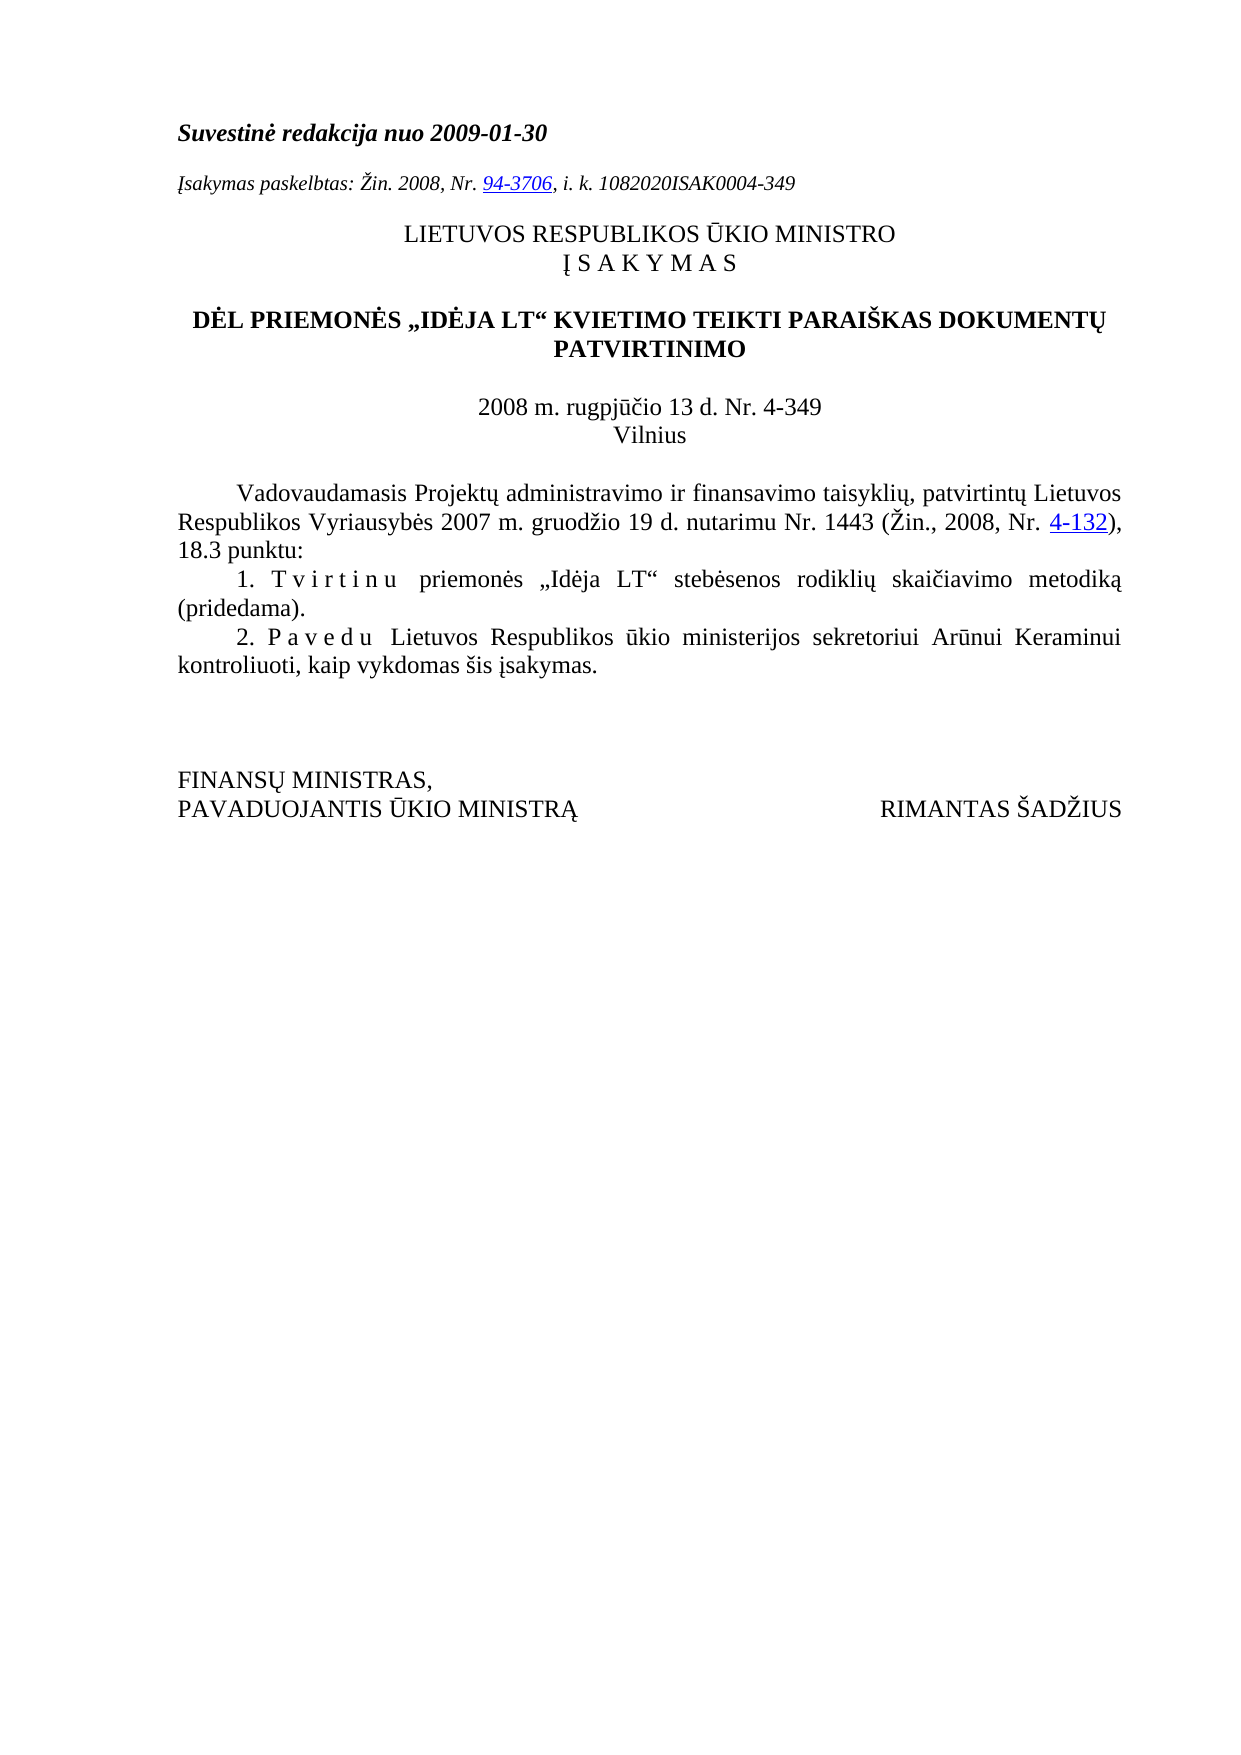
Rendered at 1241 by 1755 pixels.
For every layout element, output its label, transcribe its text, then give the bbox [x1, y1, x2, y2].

text Įsakymas paskelbtas: Žin. 2008, Nr. 94-3706, i. k. 1082020ISAK0004-349 [177, 171, 1122, 195]
text 1. Tvirtinu priemonės „Idėja LT“ stebėsenos rodiklių skaičiavimo metodiką (pridedama). [177, 564, 1122, 622]
text Suvestinė redakcija nuo 2009-01-30 [177, 118, 1122, 147]
text PAVADUOJANTIS ŪKIO MINISTRĄ RIMANTAS ŠADŽIUS [177, 794, 1122, 823]
text DĖL PRIEMONĖS „IDĖJA LT“ KVIETIMO TEIKTI PARAIŠKAS DOKUMENTŲ PATVIRTINIMO [177, 305, 1122, 363]
text ĮSAKYMAS [177, 248, 1122, 277]
text FINANSŲ MINISTRAS, [177, 765, 1122, 794]
text 2008 m. rugpjūčio 13 d. Nr. 4-349 [177, 392, 1122, 420]
text Vilnius [177, 420, 1122, 449]
text 2. Pavedu Lietuvos Respublikos ūkio ministerijos sekretoriui Arūnui Keraminui kontroliuoti, kaip vykdomas šis įsakymas. [177, 622, 1122, 679]
text LIETUVOS RESPUBLIKOS ŪKIO MINISTRO [177, 219, 1122, 248]
text Vadovaudamasis Projektų administravimo ir finansavimo taisyklių, patvirtintų Lietuvos Respublikos Vyriausybės 2007 m. gruodžio 19 d. nutarimu Nr. 1443 (Žin., 2008, Nr. 4-132), 18.3 punktu: [177, 478, 1122, 564]
